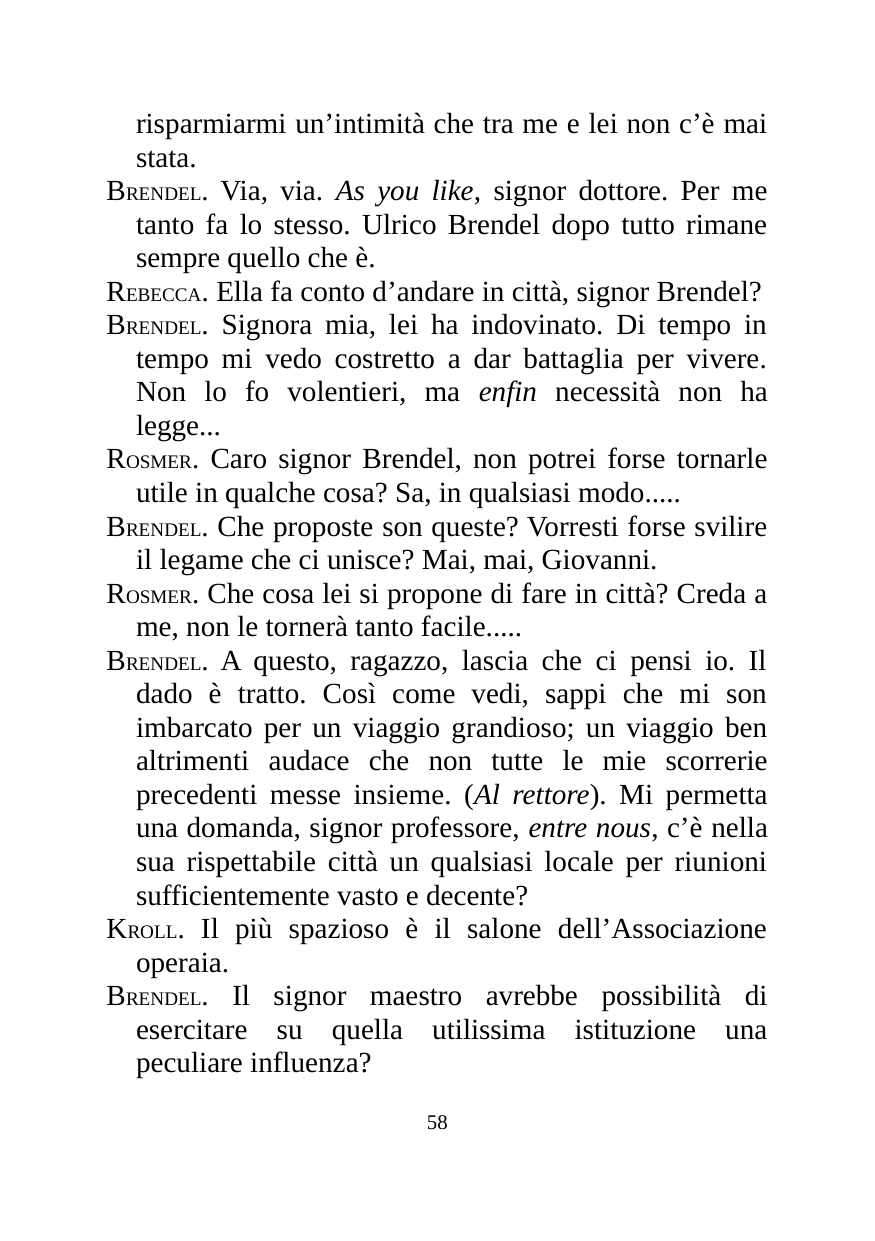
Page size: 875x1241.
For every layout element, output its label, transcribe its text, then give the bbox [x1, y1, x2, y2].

text Rosmer. Caro signor Brendel, non potrei forse tornarle utile in qualche cosa? Sa, in qualsiasi modo..... [106, 442, 768, 509]
text risparmiarmi un’intimità che tra me e lei non c’è mai stata. [106, 106, 768, 173]
text Brendel. A questo, ragazzo, lascia che ci pensi io. Il dado è tratto. Così come vedi, sappi che mi son imbarcato per un viaggio grandioso; un viaggio ben altrimenti audace che non tutte le mie scorrerie precedenti messe insieme. (Al rettore). Mi permetta una domanda, signor professore, entre nous, c’è nella sua rispettabile città un qualsiasi locale per riunioni sufficientemente vasto e decente? [106, 643, 768, 911]
text Kroll. Il più spazioso è il salone dell’Associazione operaia. [106, 911, 768, 978]
text Rosmer. Che cosa lei si propone di fare in città? Creda a me, non le tornerà tanto facile..... [106, 576, 768, 643]
text Brendel. Il signor maestro avrebbe possibilità di esercitare su quella utilissima istituzione una peculiare influenza? [106, 978, 768, 1079]
text Brendel. Signora mia, lei ha indovinato. Di tempo in tempo mi vedo costretto a dar battaglia per vivere. Non lo fo volentieri, ma enfin necessità non ha legge... [106, 307, 768, 442]
text Brendel. Che proposte son queste? Vorresti forse svilire il legame che ci unisce? Mai, mai, Giovanni. [106, 509, 768, 576]
text Rebecca. Ella fa conto d’andare in città, signor Brendel? [106, 274, 768, 307]
text Brendel. Via, via. As you like, signor dottore. Per me tanto fa lo stesso. Ulrico Brendel dopo tutto rimane sempre quello che è. [106, 173, 768, 274]
